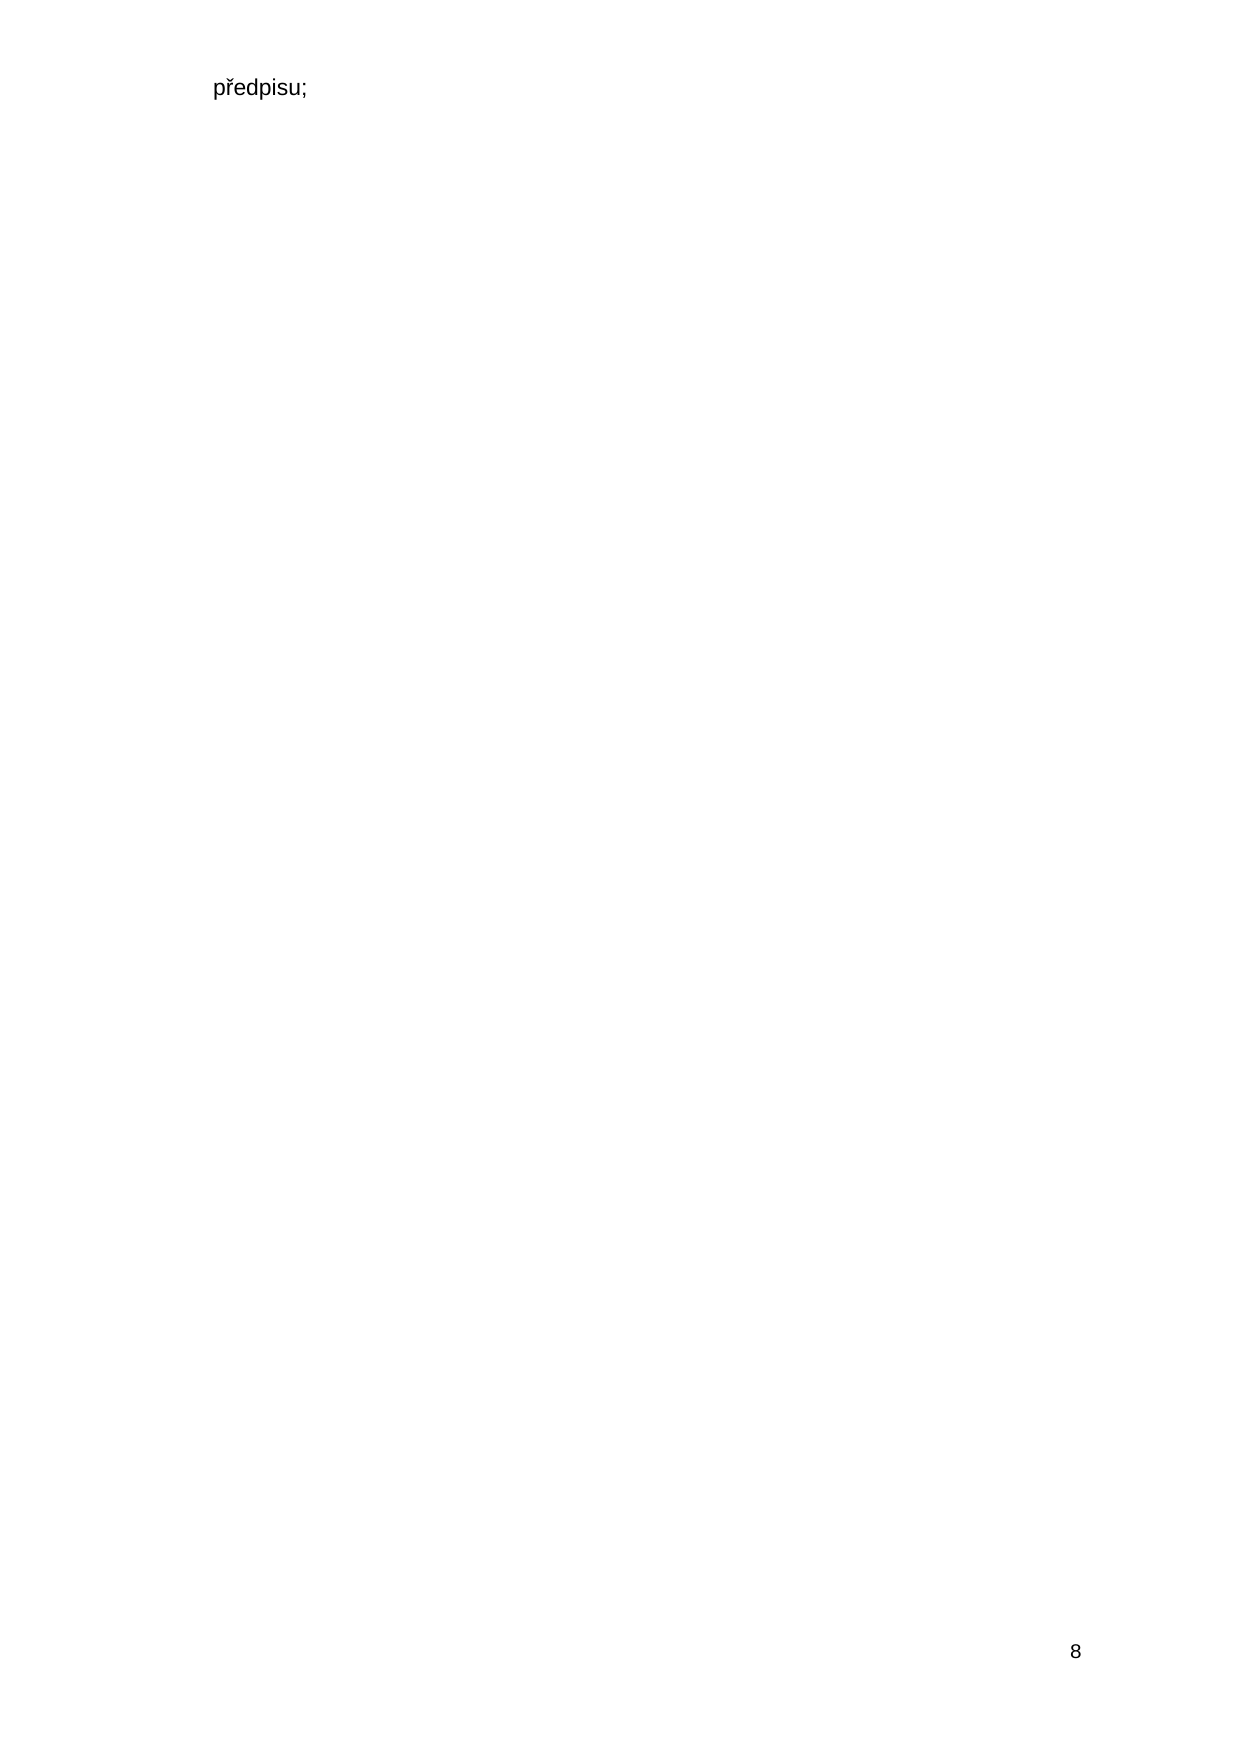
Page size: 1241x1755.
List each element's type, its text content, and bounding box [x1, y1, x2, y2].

list předpisu; [176, 74, 1094, 100]
